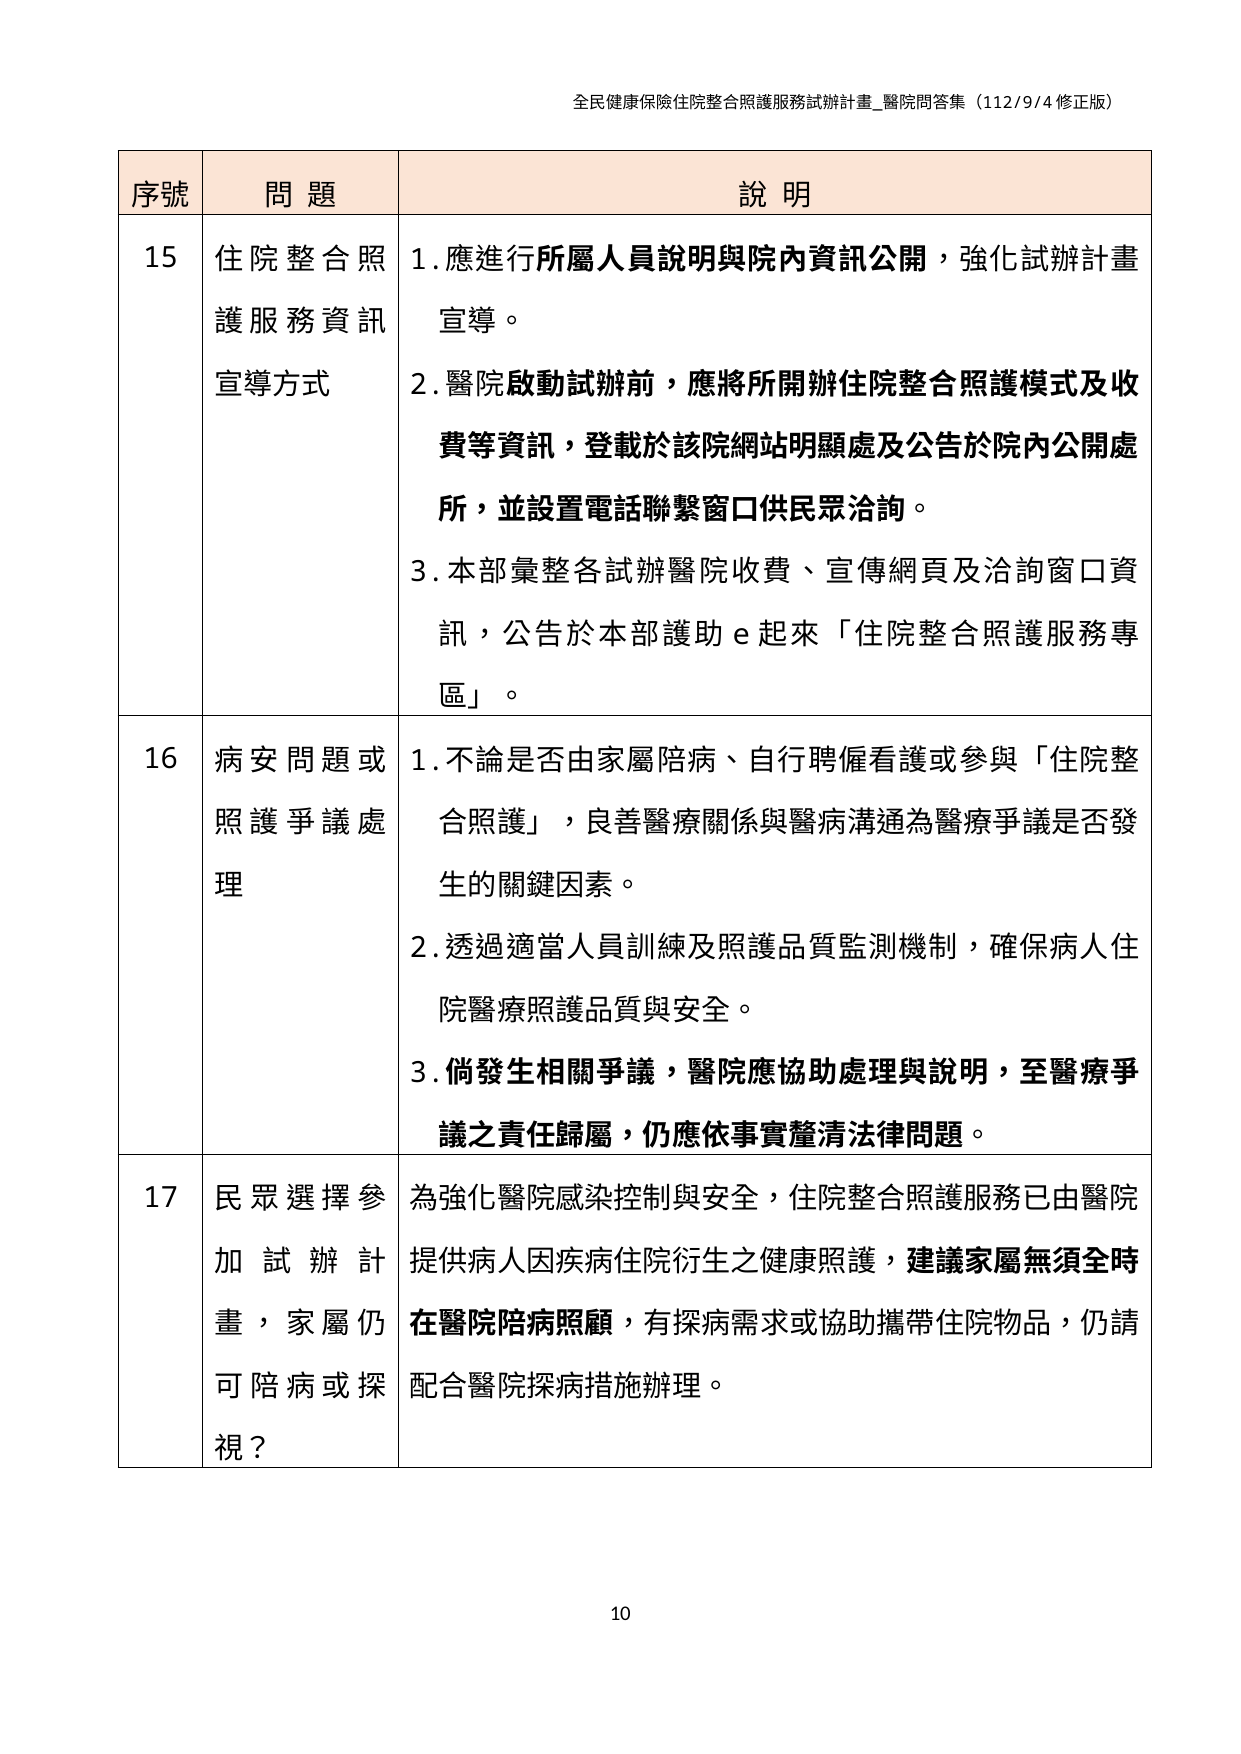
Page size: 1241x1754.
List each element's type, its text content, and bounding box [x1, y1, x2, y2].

table_cell 17 [119, 1155, 202, 1467]
table_header 說 明 [399, 151, 1151, 214]
table_cell 15 [119, 215, 202, 715]
table_cell 為強化醫院感染控制與安全，住院整合照護服務已由醫院提供病人因疾病住院衍生之健康照護，建議家屬無須全時在醫院陪病照顧，有探病需求或協助攜帶住院物品，仍請配合醫院探病措施辦理。 [399, 1155, 1151, 1467]
table_cell 病安問題或照護爭議處理 [203, 716, 398, 1153]
table_cell 住院整合照護服務資訊宣導方式 [203, 215, 398, 715]
table_cell 1.不論是否由家屬陪病、自行聘僱看護或參與「住院整合照護」，良善醫療關係與醫病溝通為醫療爭議是否發生的關鍵因素。 2.透過適當人員訓練及照護品質監測機制，確保病人住院醫療照護品質與安全。 3.倘發生相關爭議，醫院應協助處理與說明，至醫療爭議之責任歸屬，仍應依事實釐清法律問題。 [399, 716, 1151, 1153]
table_cell 16 [119, 716, 202, 1153]
table_header 問 題 [203, 151, 398, 214]
table_cell 民眾選擇參加試辦計畫，家屬仍可陪病或探視？ [203, 1155, 398, 1467]
table_header 序號 [119, 151, 202, 214]
table_cell 1.應進行所屬人員說明與院內資訊公開，強化試辦計畫宣導。 2.醫院啟動試辦前，應將所開辦住院整合照護模式及收費等資訊，登載於該院網站明顯處及公告於院內公開處所，並設置電話聯繫窗口供民眾洽詢。 3.本部彙整各試辦醫院收費、宣傳網頁及洽詢窗口資訊，公告於本部護助e起來「住院整合照護服務專區」。 [399, 215, 1151, 715]
